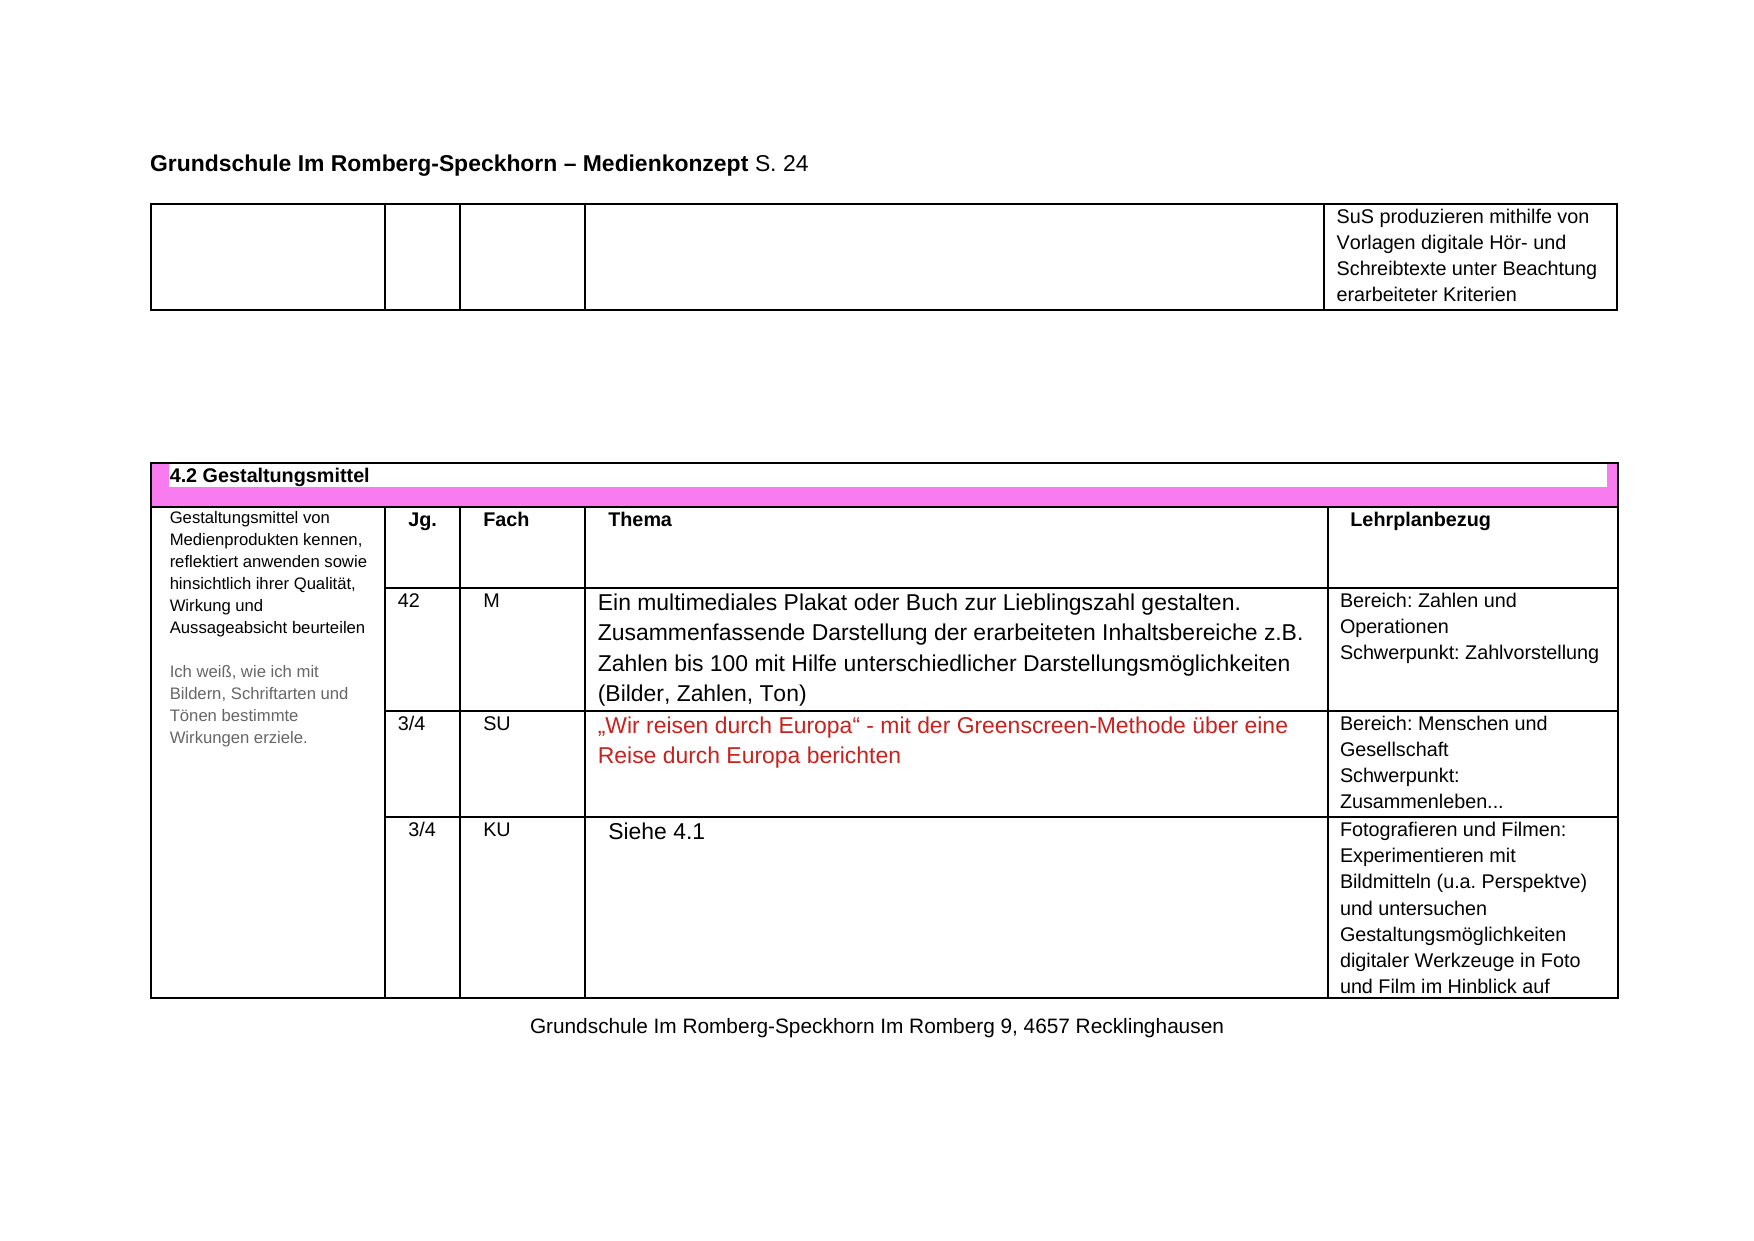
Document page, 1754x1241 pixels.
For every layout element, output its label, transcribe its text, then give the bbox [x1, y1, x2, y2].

table_cell 3/4 [386, 712, 459, 816]
table_cell SuS produzieren mithilfe von Vorlagen digitale Hör- und Schreibtexte unter Beachtung erarbeiteter Kriterien [1325, 205, 1616, 309]
table_header 4.2 Gestaltungsmittel [152, 464, 1617, 506]
table_cell [461, 205, 584, 309]
table_cell Bereich: Menschen und Gesellschaft Schwerpunkt: Zusammenleben... [1329, 712, 1617, 816]
table_cell SU [461, 712, 584, 816]
table_cell Siehe 4.1 [586, 818, 1327, 997]
table_cell Thema [586, 508, 1327, 587]
table_cell [152, 205, 384, 309]
table_cell Bereich: Zahlen und Operationen Schwerpunkt: Zahlvorstellung [1329, 589, 1617, 710]
table_cell 3/4 [386, 818, 459, 997]
table_cell Gestaltungsmittel von Medienprodukten kennen, reflektiert anwenden sowie hinsichtlich ihrer Qualität, Wirkung und Aussageabsicht beurteilen Ich weiß, wie ich mit Bildern, Schriftarten und Tönen bestimmte Wirkungen erziele. [152, 508, 384, 997]
table_cell M [461, 589, 584, 710]
table_cell [586, 205, 1323, 309]
table_cell 42 [386, 589, 459, 710]
table_cell [386, 205, 459, 309]
table_cell „Wir reisen durch Europa“ - mit der Greenscreen-Methode über eine Reise durch Europa berichten [586, 712, 1327, 816]
table_cell KU [461, 818, 584, 997]
table_cell Fach [461, 508, 584, 587]
table_cell Jg. [386, 508, 459, 587]
table_cell Ein multimediales Plakat oder Buch zur Lieblingszahl gestalten. Zusammenfassende Darstellung der erarbeiteten Inhaltsbereiche z.B. Zahlen bis 100 mit Hilfe unterschiedlicher Darstellungsmöglichkeiten (Bilder, Zahlen, Ton) [586, 589, 1327, 710]
table_cell Lehrplanbezug [1329, 508, 1617, 587]
